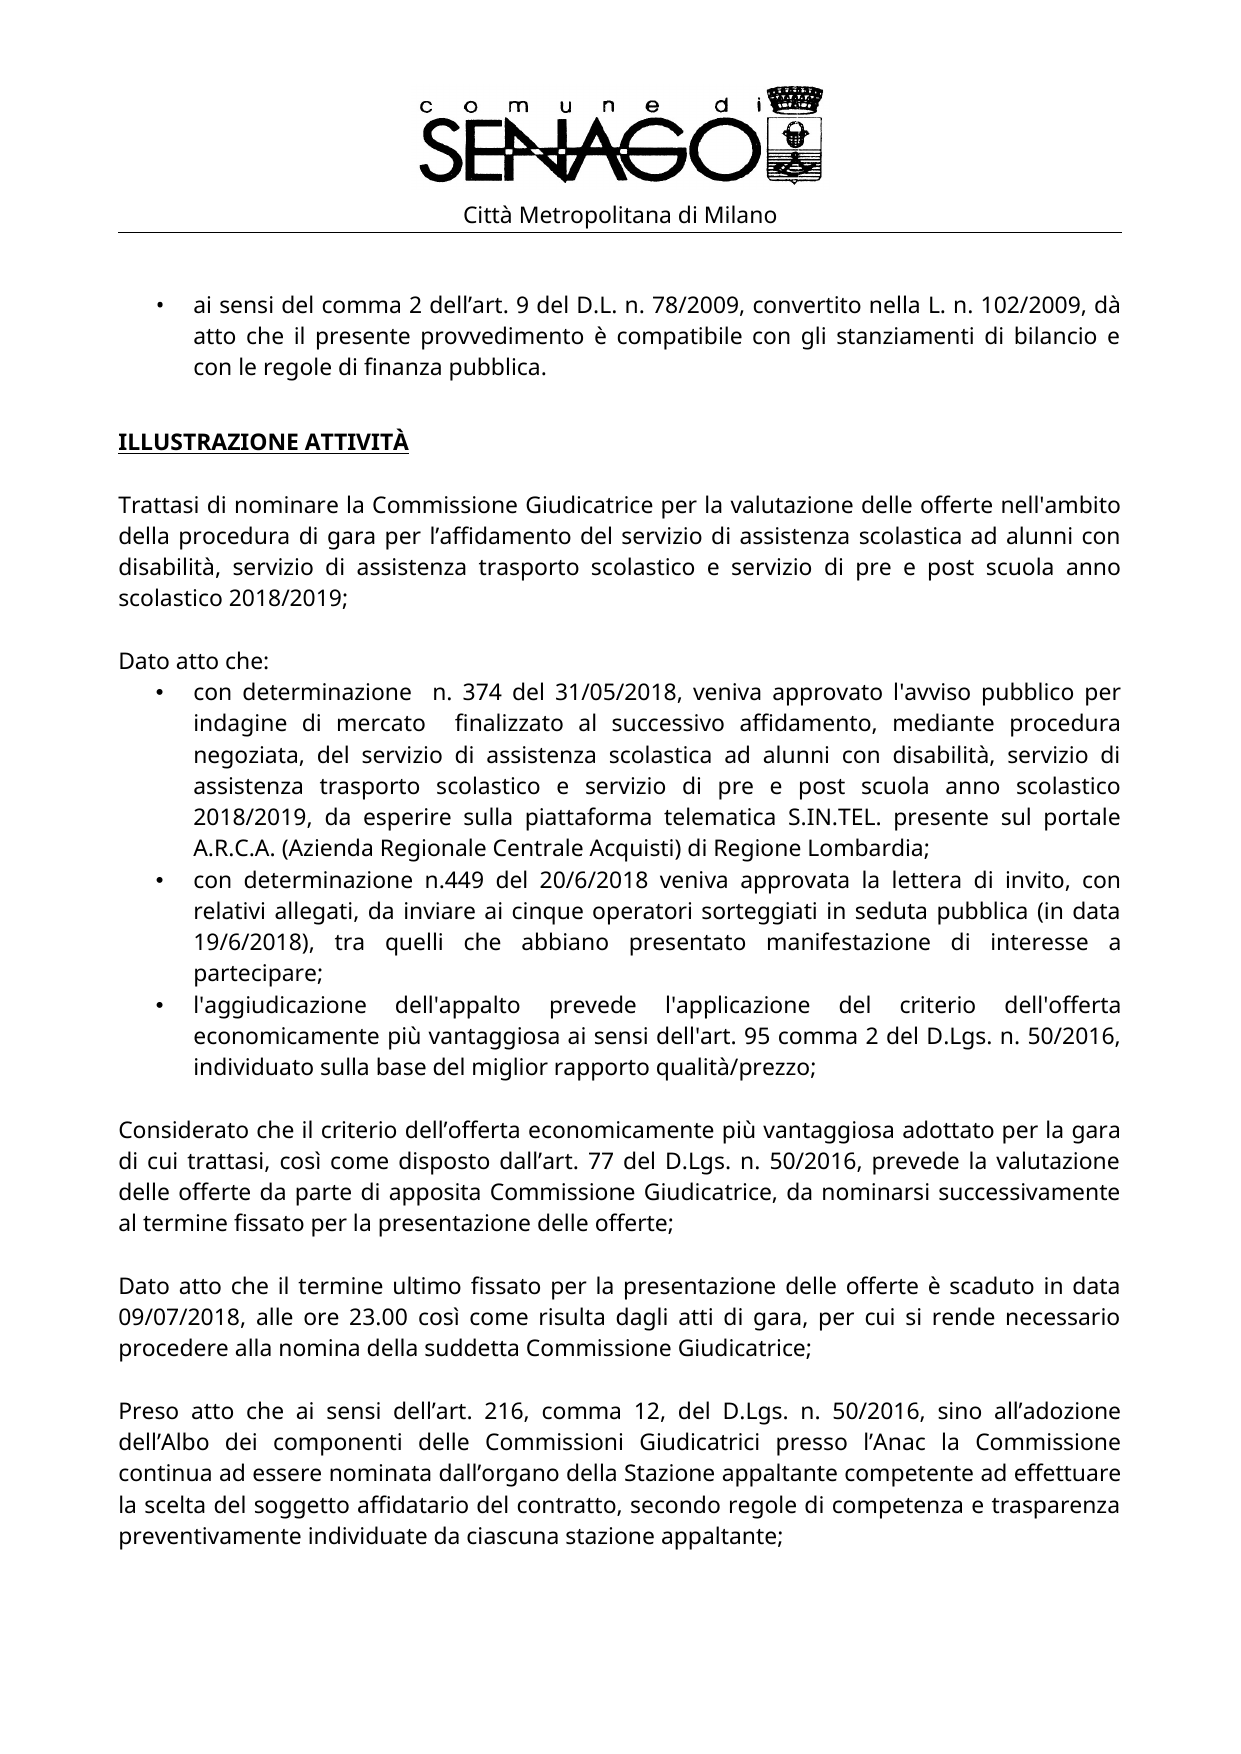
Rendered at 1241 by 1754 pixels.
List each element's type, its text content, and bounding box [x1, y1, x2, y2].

list l'aggiudicazione dell'appalto prevede l'applicazione del criterio dell'offerta economicamente più vantaggiosa ai sensi dell'art. 95 comma 2 del D.Lgs. n. 50/2016, individuato sulla base del miglior rapporto qualità/prezzo; [156, 989, 1122, 1082]
text Preso atto che ai sensi dell’art. 216, comma 12, del D.Lgs. n. 50/2016, sino all’adozione dell’Albo dei componenti delle Commissioni Giudicatrici presso l’Anac la Commissione continua ad essere nominata dall’organo della Stazione appaltante competente ad effettuare la scelta del soggetto affidatario del contratto, secondo regole di competenza e trasparenza preventivamente individuate da ciascuna stazione appaltante; [118, 1395, 1122, 1551]
text Dato atto che il termine ultimo fissato per la presentazione delle offerte è scaduto in data 09/07/2018, alle ore 23.00 così come risulta dagli atti di gara, per cui si rende necessario procedere alla nomina della suddetta Commissione Giudicatrice; [118, 1270, 1122, 1364]
picture [411, 84, 830, 190]
list ai sensi del comma 2 dell’art. 9 del D.L. n. 78/2009, convertito nella L. n. 102/2009, dà atto che il presente provvedimento è compatibile con gli stanziamenti di bilancio e con le regole di finanza pubblica. [156, 289, 1122, 382]
text ILLUSTRAZIONE ATTIVITÀ [118, 426, 1122, 457]
list con determinazione n.449 del 20/6/2018 veniva approvata la lettera di invito, con relativi allegati, da inviare ai cinque operatori sorteggiati in seduta pubblica (in data 19/6/2018), tra quelli che abbiano presentato manifestazione di interesse a partecipare; [156, 864, 1122, 989]
text Considerato che il criterio dell’offerta economicamente più vantaggiosa adottato per la gara di cui trattasi, così come disposto dall’art. 77 del D.Lgs. n. 50/2016, prevede la valutazione delle offerte da parte di apposita Commissione Giudicatrice, da nominarsi successivamente al termine fissato per la presentazione delle offerte; [118, 1114, 1122, 1239]
text Dato atto che: [118, 645, 1122, 676]
text Trattasi di nominare la Commissione Giudicatrice per la valutazione delle offerte nell'ambito della procedura di gara per l’affidamento del servizio di assistenza scolastica ad alunni con disabilità, servizio di assistenza trasporto scolastico e servizio di pre e post scuola anno scolastico 2018/2019; [118, 489, 1122, 614]
list con determinazione n. 374 del 31/05/2018, veniva approvato l'avviso pubblico per indagine di mercato finalizzato al successivo affidamento, mediante procedura negoziata, del servizio di assistenza scolastica ad alunni con disabilità, servizio di assistenza trasporto scolastico e servizio di pre e post scuola anno scolastico 2018/2019, da esperire sulla piattaforma telematica S.IN.TEL. presente sul portale A.R.C.A. (Azienda Regionale Centrale Acquisti) di Regione Lombardia; [156, 676, 1122, 864]
